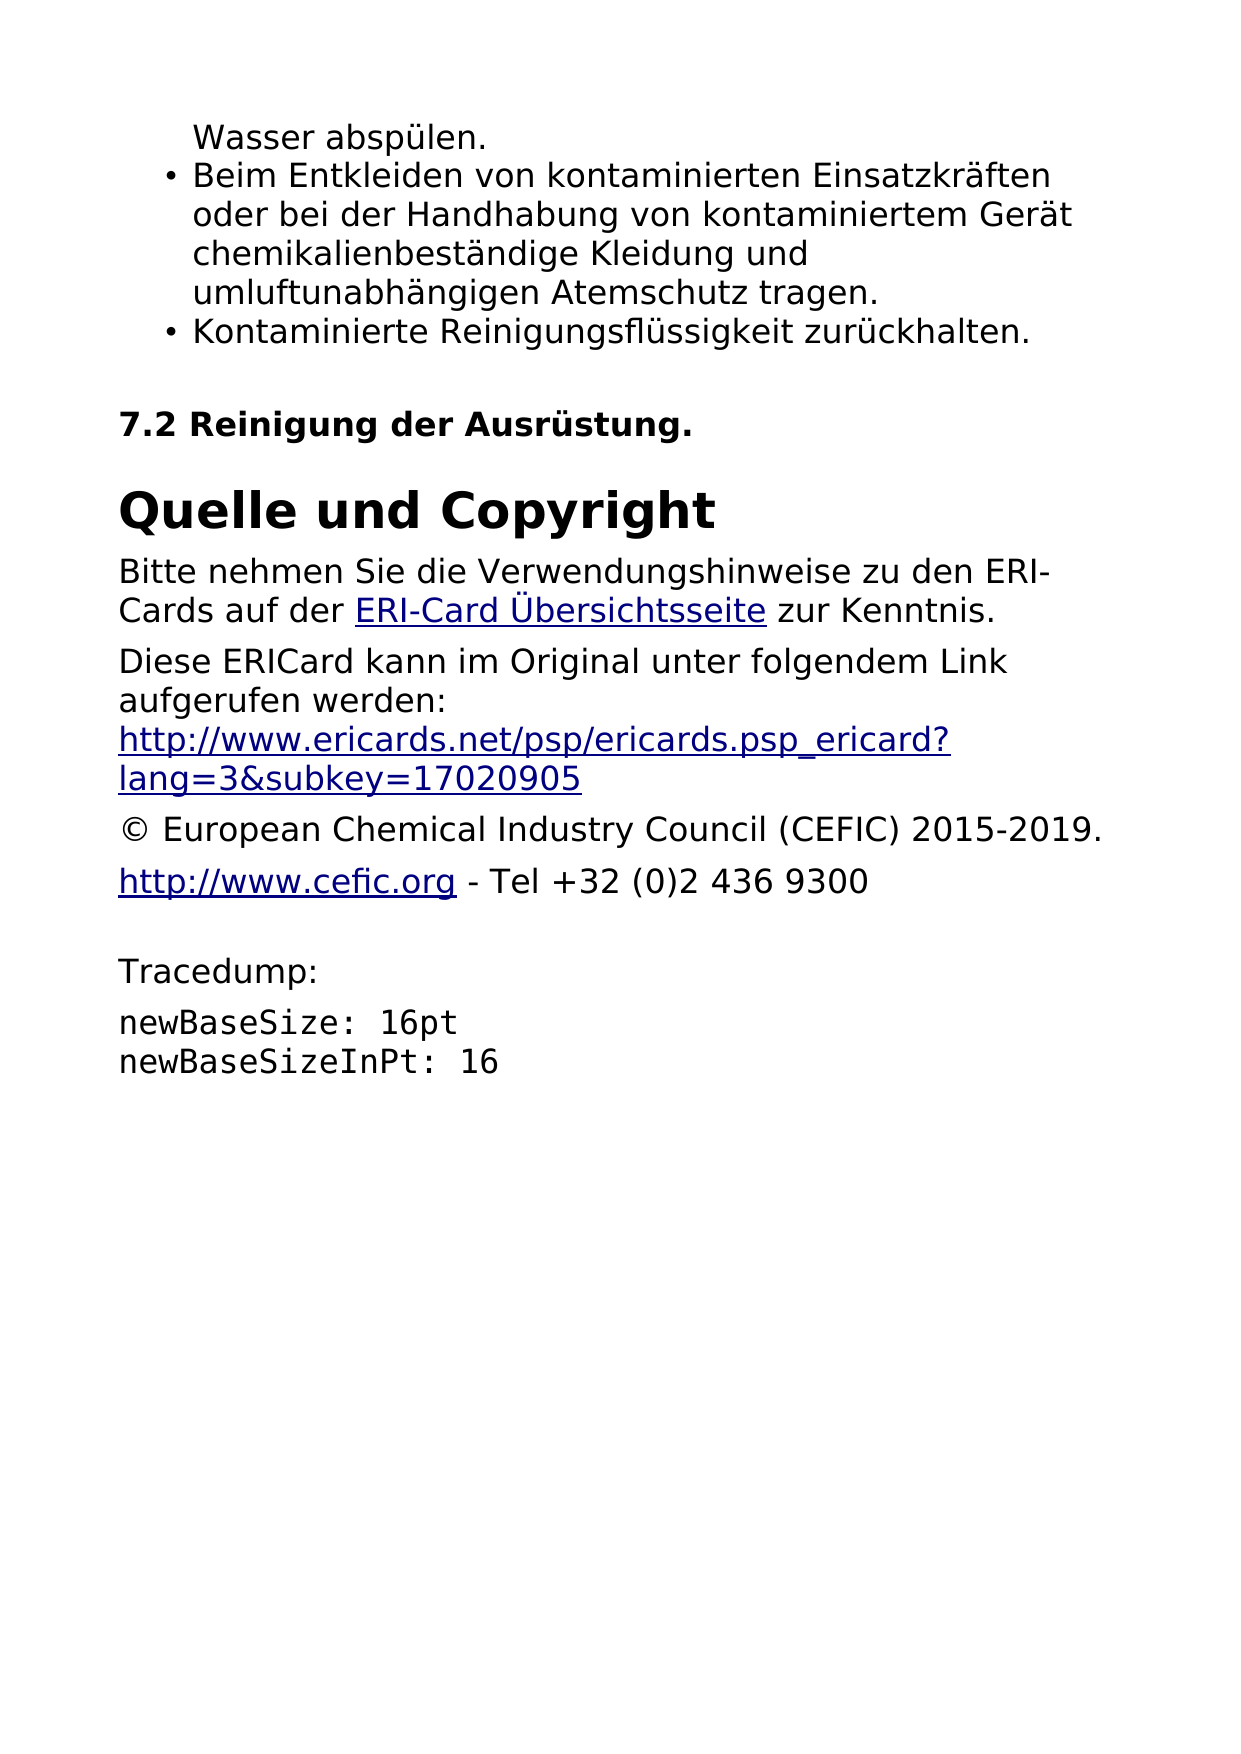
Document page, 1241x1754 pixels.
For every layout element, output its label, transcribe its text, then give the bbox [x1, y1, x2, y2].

text © European Chemical Industry Council (CEFIC) 2015-2019. [118, 811, 1122, 850]
list Kontaminierte Reinigungsflüssigkeit zurückhalten. [177, 312, 1122, 351]
subtitle 7.2 Reinigung der Ausrüstung. [118, 406, 1122, 444]
text Bitte nehmen Sie die Verwendungshinweise zu den ERI-Cards auf der ERI-Card Übersichtsseite zur Kenntnis. [118, 553, 1122, 631]
text newBaseSize: 16pt newBaseSizeInPt: 16 [118, 1004, 1122, 1082]
subtitle Quelle und Copyright [118, 482, 1122, 540]
text Diese ERICard kann im Original unter folgendem Link aufgerufen werden: http://www.ericards.net/psp/ericards.psp_ericard?lang=3&subkey=17020905 [118, 643, 1122, 798]
text Tracedump: [118, 914, 1122, 991]
list Wasser abspülen. [177, 118, 1122, 157]
list Beim Entkleiden von kontaminierten Einsatzkräften oder bei der Handhabung von kontaminiertem Gerät chemikalienbeständige Kleidung und umluftunabhängigen Atemschutz tragen. [177, 157, 1122, 312]
text http://www.cefic.org - Tel +32 (0)2 436 9300 [118, 862, 1122, 901]
